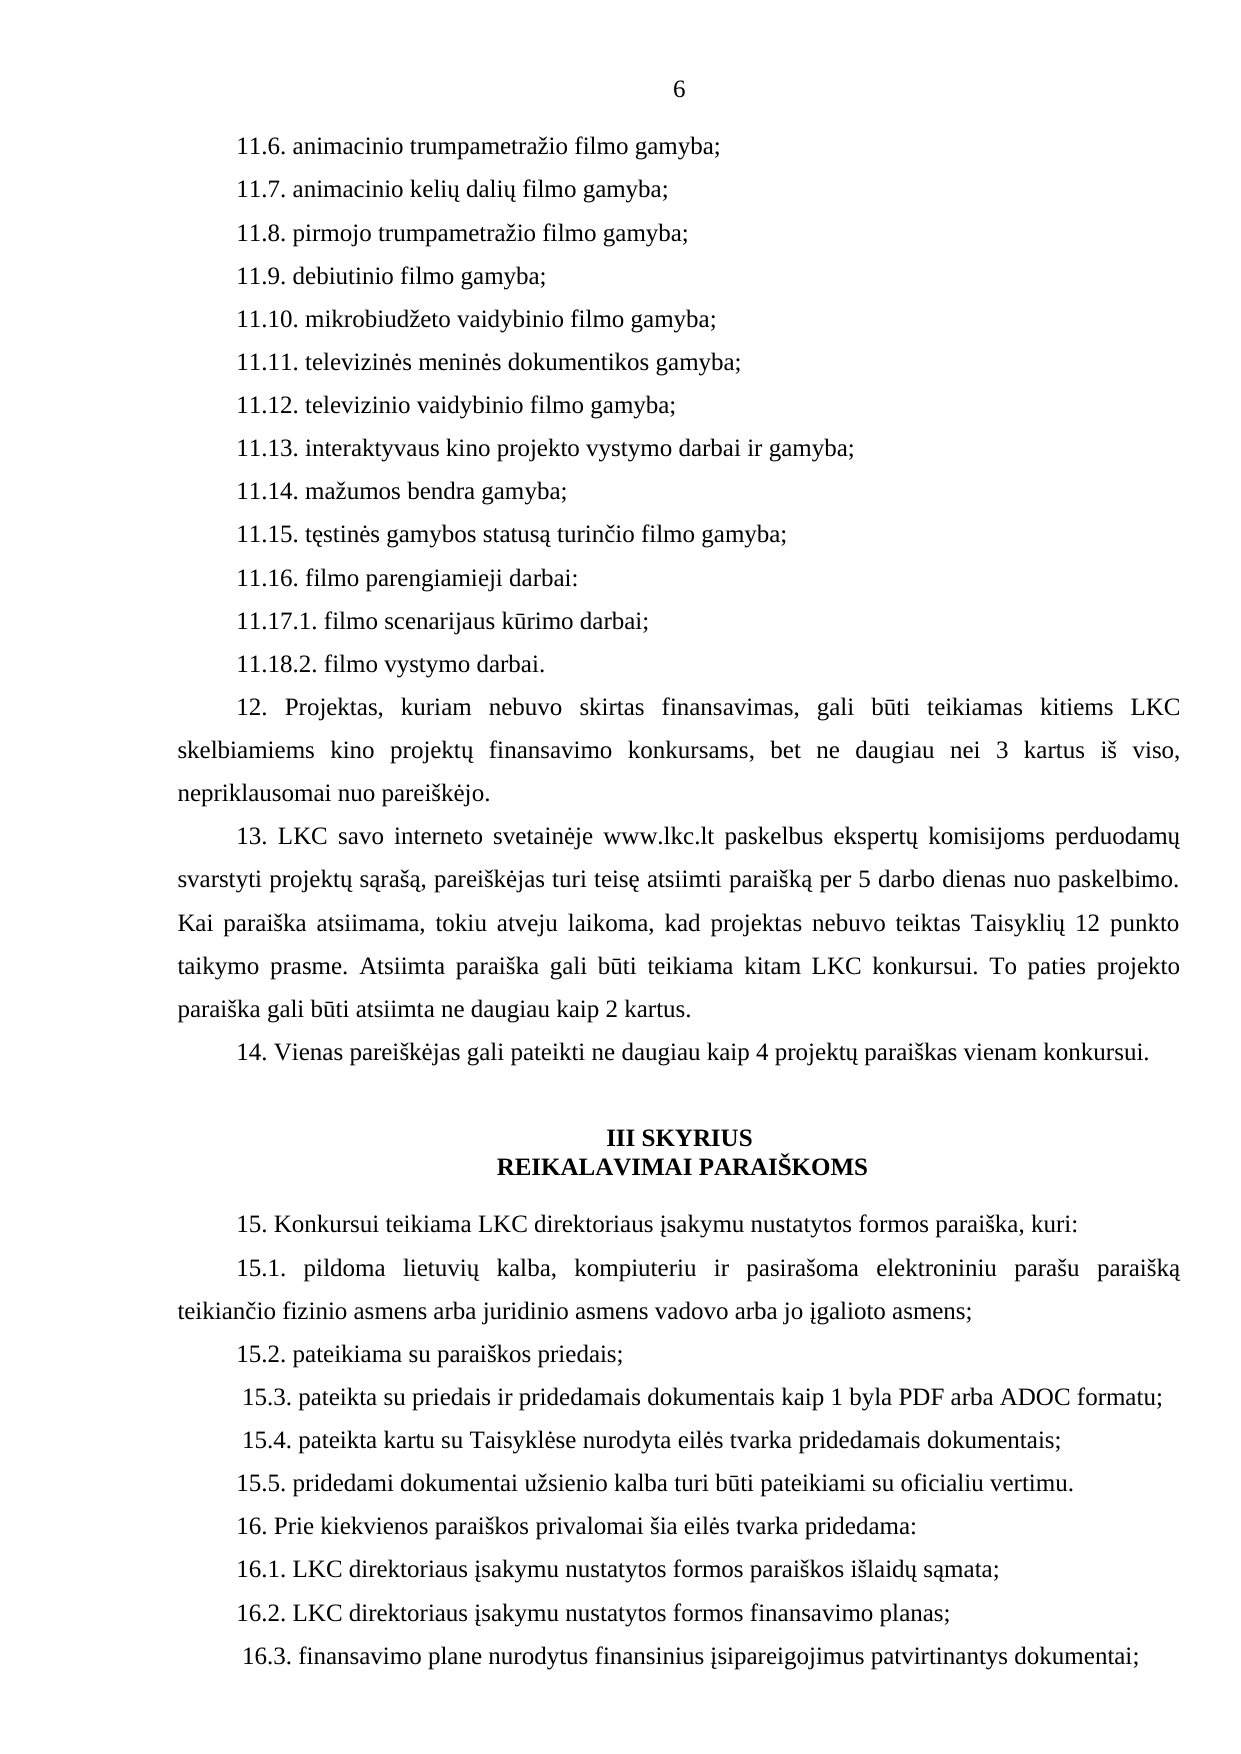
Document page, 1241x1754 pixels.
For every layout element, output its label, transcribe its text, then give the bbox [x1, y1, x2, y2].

text III Skyrius [177, 1123, 1181, 1152]
text 11.12. televizinio vaidybinio filmo gamyba; [177, 390, 1181, 419]
text 15. Konkursui teikiama LKC direktoriaus įsakymu nustatytos formos paraiška, kuri: [177, 1209, 1181, 1238]
text 11.15. tęstinės gamybos statusą turinčio filmo gamyba; [177, 519, 1181, 548]
text 11.13. interaktyvaus kino projekto vystymo darbai ir gamyba; [177, 433, 1181, 462]
text 15.2. pateikiama su paraiškos priedais; [177, 1339, 1181, 1368]
text 11.6. animacinio trumpametražio filmo gamyba; [177, 131, 1181, 160]
text 15.4. pateikta kartu su Taisyklėse nurodyta eilės tvarka pridedamais dokumentais; [177, 1425, 1181, 1454]
text 16. Prie kiekvienos paraiškos privalomai šia eilės tvarka pridedama: [177, 1511, 1181, 1540]
text 15.5. pridedami dokumentai užsienio kalba turi būti pateikiami su oficialiu vertimu. [177, 1468, 1181, 1497]
text 13. LKC savo interneto svetainėje www.lkc.lt paskelbus ekspertų komisijoms perduodamų svarstyti projektų sąrašą, pareiškėjas turi teisę atsiimti paraišką per 5 darbo dienas nuo paskelbimo. Kai paraiška atsiimama, tokiu atveju laikoma, kad projektas nebuvo teiktas Taisyklių 12 punkto taikymo prasme. Atsiimta paraiška gali būti teikiama kitam LKC konkursui. To paties projekto paraiška gali būti atsiimta ne daugiau kaip 2 kartus. [177, 821, 1181, 1023]
text 15.3. pateikta su priedais ir pridedamais dokumentais kaip 1 byla PDF arba ADOC formatu; [177, 1382, 1181, 1411]
text 11.8. pirmojo trumpametražio filmo gamyba; [177, 218, 1181, 246]
text 14. Vienas pareiškėjas gali pateikti ne daugiau kaip 4 projektų paraiškas vienam konkursui. [177, 1037, 1181, 1066]
text 11.11. televizinės meninės dokumentikos gamyba; [177, 347, 1181, 376]
text 12. Projektas, kuriam nebuvo skirtas finansavimas, gali būti teikiamas kitiems LKC skelbiamiems kino projektų finansavimo konkursams, bet ne daugiau nei 3 kartus iš viso, nepriklausomai nuo pareiškėjo. [177, 692, 1181, 807]
text 16.1. LKC direktoriaus įsakymu nustatytos formos paraiškos išlaidų sąmata; [210, 1554, 1181, 1583]
text 11.18.2. filmo vystymo darbai. [177, 649, 1181, 678]
text 15.1. pildoma lietuvių kalba, kompiuteriu ir pasirašoma elektroniniu parašu paraišką teikiančio fizinio asmens arba juridinio asmens vadovo arba jo įgalioto asmens; [177, 1253, 1181, 1324]
text 11.16. filmo parengiamieji darbai: [177, 563, 1181, 591]
text 11.14. mažumos bendra gamyba; [177, 476, 1181, 505]
text 11.9. debiutinio filmo gamyba; [177, 261, 1181, 289]
text 11.7. animacinio kelių dalių filmo gamyba; [177, 174, 1181, 203]
text 16.2. LKC direktoriaus įsakymu nustatytos formos finansavimo planas; [210, 1598, 1181, 1626]
text REIKALAVIMAI PARAIŠKOMS [177, 1152, 1181, 1181]
text 16.3. finansavimo plane nurodytus finansinius įsipareigojimus patvirtinantys dokumentai; [177, 1641, 1181, 1669]
text 11.10. mikrobiudžeto vaidybinio filmo gamyba; [177, 304, 1181, 333]
text 11.17.1. filmo scenarijaus kūrimo darbai; [177, 606, 1181, 634]
